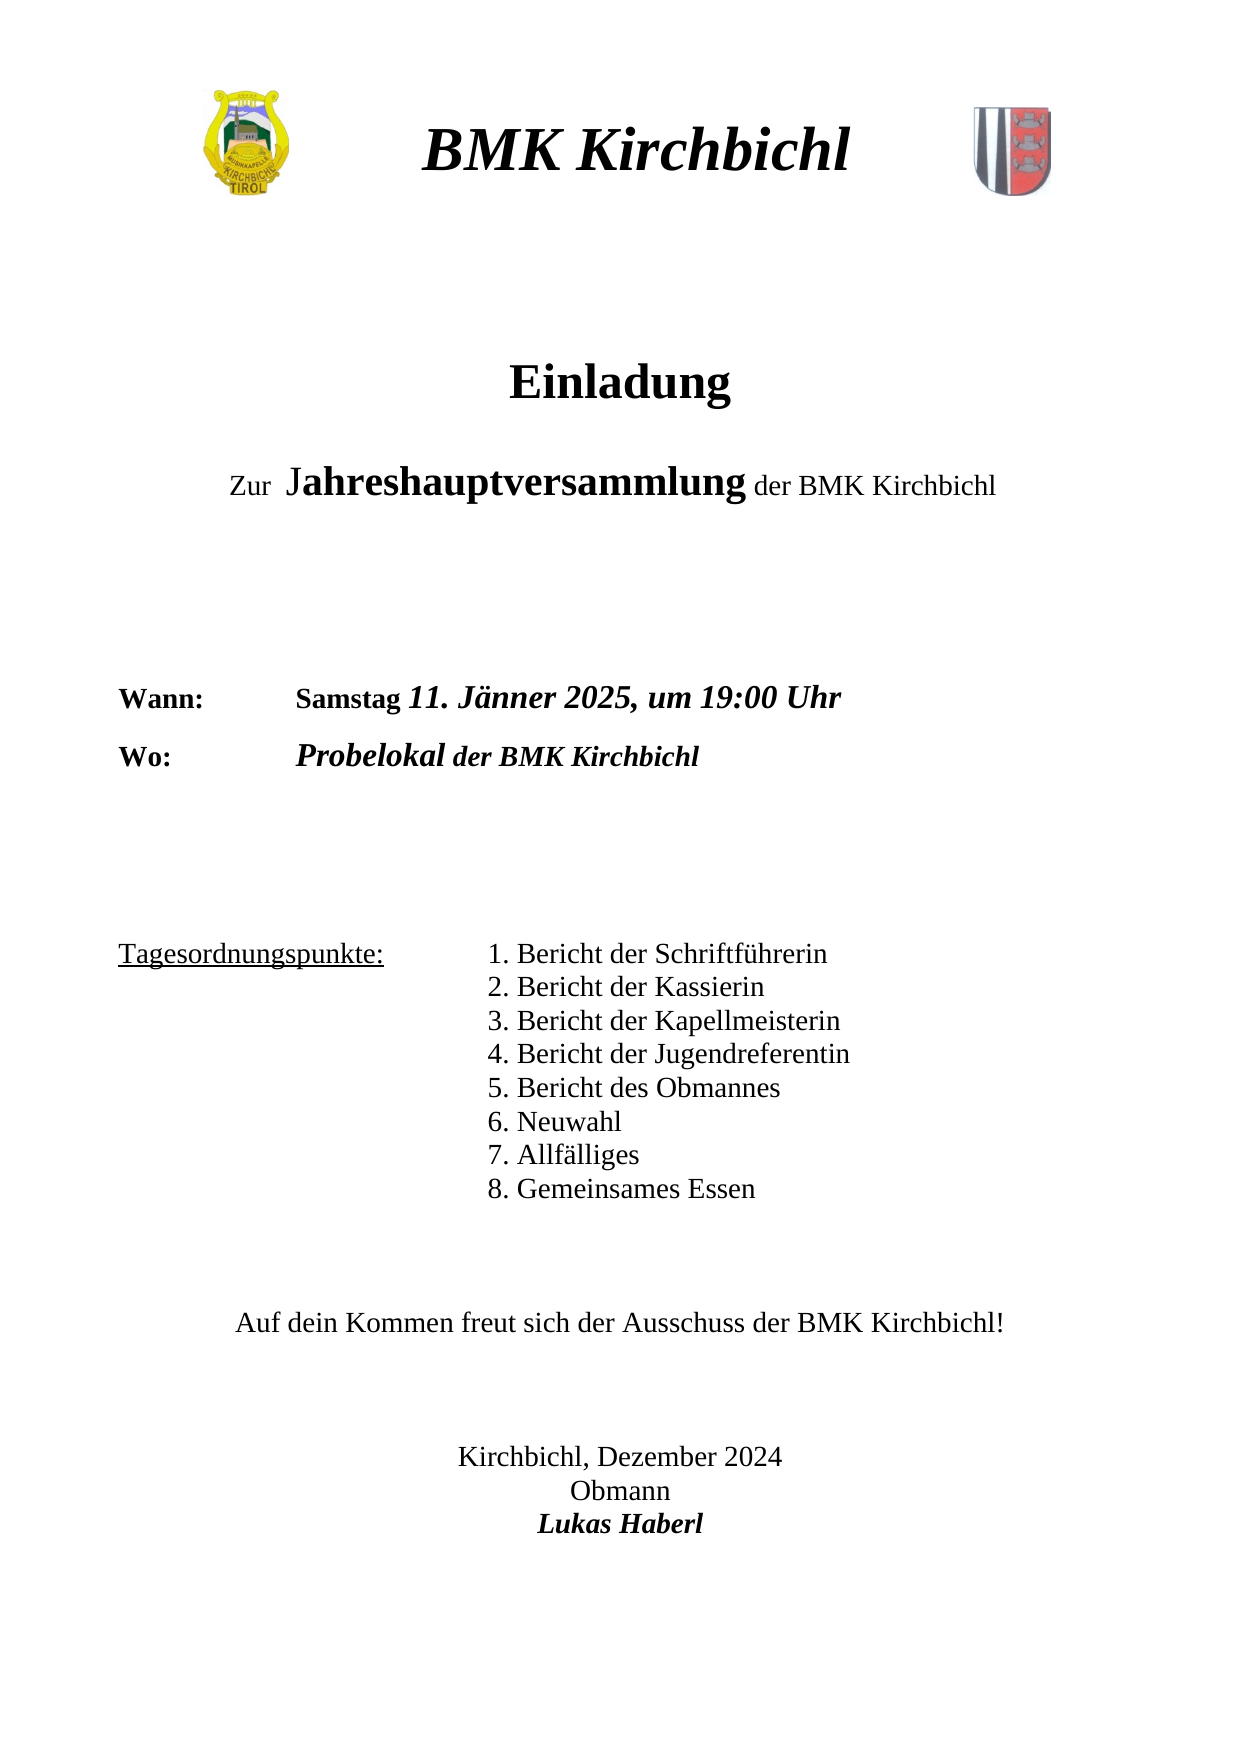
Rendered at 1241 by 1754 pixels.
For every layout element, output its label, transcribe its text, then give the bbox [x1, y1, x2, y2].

text Lukas Haberl [118, 1506, 1122, 1540]
subtitle 2. Bericht der Kassierin [118, 969, 1122, 1003]
text Wann: Samstag 11. Jänner 2025, um 19:00 Uhr [118, 677, 1122, 716]
subtitle 5. Bericht des Obmannes [118, 1070, 1122, 1104]
subtitle 7. Allfälliges [118, 1137, 1122, 1171]
text Zur Jahreshauptversammlung der BMK Kirchbichl [103, 457, 1122, 505]
subtitle 3. Bericht der Kapellmeisterin [118, 1003, 1122, 1037]
text Obmann [118, 1473, 1122, 1506]
subtitle Tagesordnungspunkte: 1. Bericht der Schriftführerin [118, 936, 1122, 969]
subtitle BMK Kirchbichl [361, 112, 912, 184]
text Auf dein Kommen freut sich der Ausschuss der BMK Kirchbichl! [118, 1305, 1122, 1338]
picture [973, 107, 1051, 196]
text Kirchbichl, Dezember 2024 [118, 1439, 1122, 1473]
picture [203, 89, 289, 196]
subtitle 6. Neuwahl [118, 1104, 1122, 1137]
text 8. Gemeinsames Essen [118, 1171, 1122, 1204]
subtitle 4. Bericht der Jugendreferentin [118, 1037, 1122, 1070]
text Einladung [118, 351, 1122, 409]
text Wo: Probelokal der BMK Kirchbichl [118, 735, 1122, 773]
